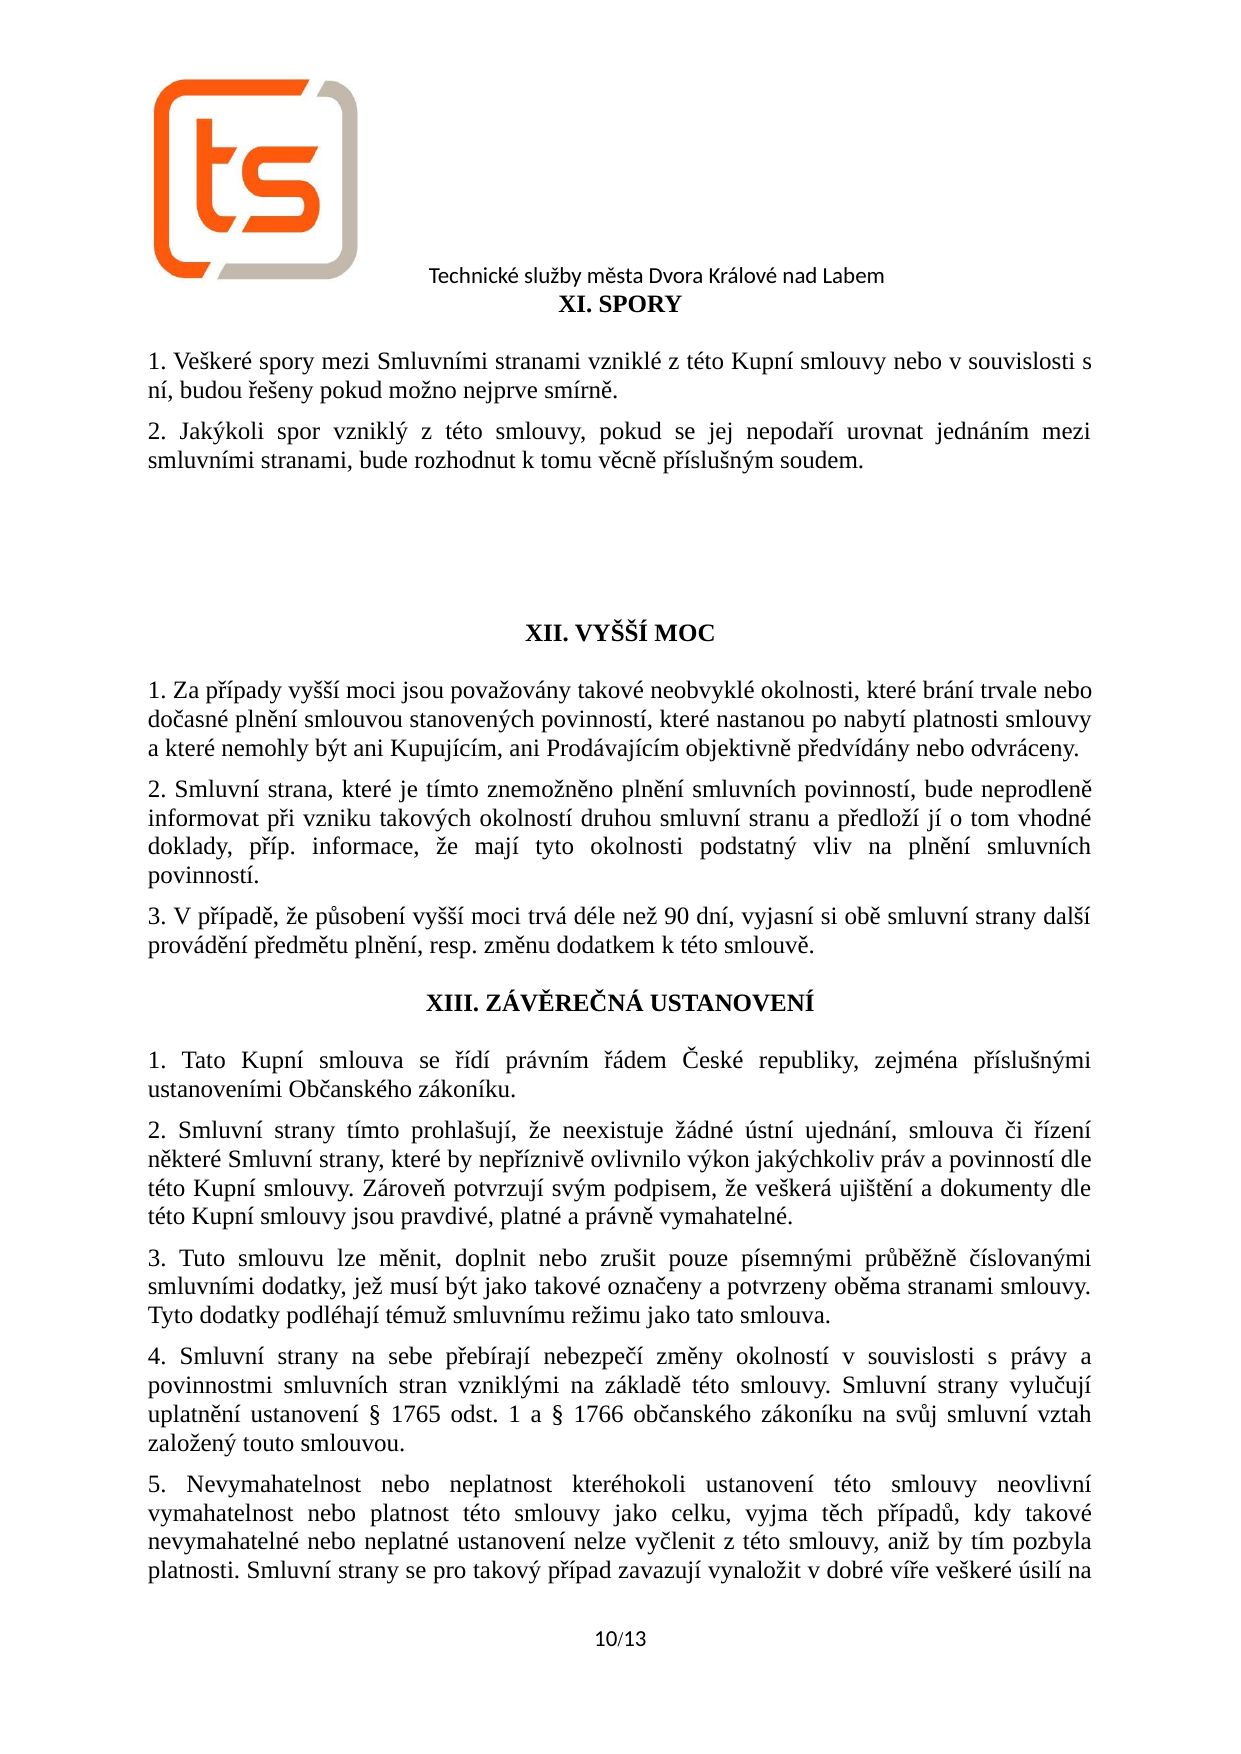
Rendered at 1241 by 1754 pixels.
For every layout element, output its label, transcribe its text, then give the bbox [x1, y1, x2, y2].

text 1. Za případy vyšší moci jsou považovány takové neobvyklé okolnosti, které brání trvale nebo dočasné plnění smlouvou stanovených povinností, které nastanou po nabytí platnosti smlouvy a které nemohly být ani Kupujícím, ani Prodávajícím objektivně předvídány nebo odvráceny. [148, 675, 1093, 761]
text 2. Smluvní strany tímto prohlašují, že neexistuje žádné ústní ujednání, smlouva či řízení některé Smluvní strany, které by nepříznivě ovlivnilo výkon jakýchkoliv práv a povinností dle této Kupní smlouvy. Zároveň potvrzují svým podpisem, že veškerá ujištění a dokumenty dle této Kupní smlouvy jsou pravdivé, platné a právně vymahatelné. [148, 1115, 1093, 1230]
text 3. Tuto smlouvu lze měnit, doplnit nebo zrušit pouze písemnými průběžně číslovanými smluvními dodatky, jež musí být jako takové označeny a potvrzeny oběma stranami smlouvy. Tyto dodatky podléhají témuž smluvnímu režimu jako tato smlouva. [148, 1243, 1093, 1329]
text 4. Smluvní strany na sebe přebírají nebezpečí změny okolností v souvislosti s právy a povinnostmi smluvních stran vzniklými na základě této smlouvy. Smluvní strany vylučují uplatnění ustanovení § 1765 odst. 1 a § 1766 občanského zákoníku na svůj smluvní vztah založený touto smlouvou. [148, 1341, 1093, 1456]
text 3. V případě, že působení vyšší moci trvá déle než 90 dní, vyjasní si obě smluvní strany další provádění předmětu plnění, resp. změnu dodatkem k této smlouvě. [148, 901, 1093, 959]
text 5. Nevymahatelnost nebo neplatnost kteréhokoli ustanovení této smlouvy neovlivní vymahatelnost nebo platnost této smlouvy jako celku, vyjma těch případů, kdy takové nevymahatelné nebo neplatné ustanovení nelze vyčlenit z této smlouvy, aniž by tím pozbyla platnosti. Smluvní strany se pro takový případ zavazují vynaložit v dobré víře veškeré úsilí na [148, 1469, 1093, 1584]
text XI. SPORY [148, 289, 1093, 318]
text 1. Veškeré spory mezi Smluvními stranami vzniklé z této Kupní smlouvy nebo v souvislosti s ní, budou řešeny pokud možno nejprve smírně. [148, 346, 1093, 404]
text XII. VYŠŠÍ MOC [148, 618, 1093, 646]
text 1. Tato Kupní smlouva se řídí právním řádem České republiky, zejména příslušnými ustanoveními Občanského zákoníku. [148, 1045, 1093, 1103]
text 2. Smluvní strana, které je tímto znemožněno plnění smluvních povinností, bude neprodleně informovat při vzniku takových okolností druhou smluvní stranu a předloží jí o tom vhodné doklady, příp. informace, že mají tyto okolnosti podstatný vliv na plnění smluvních povinností. [148, 774, 1093, 889]
text XIII. ZÁVĚREČNÁ USTANOVENÍ [148, 959, 1093, 1016]
text 2. Jakýkoli spor vzniklý z této smlouvy, pokud se jej nepodaří urovnat jednáním mezi smluvními stranami, bude rozhodnut k tomu věcně příslušným soudem. [148, 416, 1093, 474]
picture [147, 73, 362, 284]
